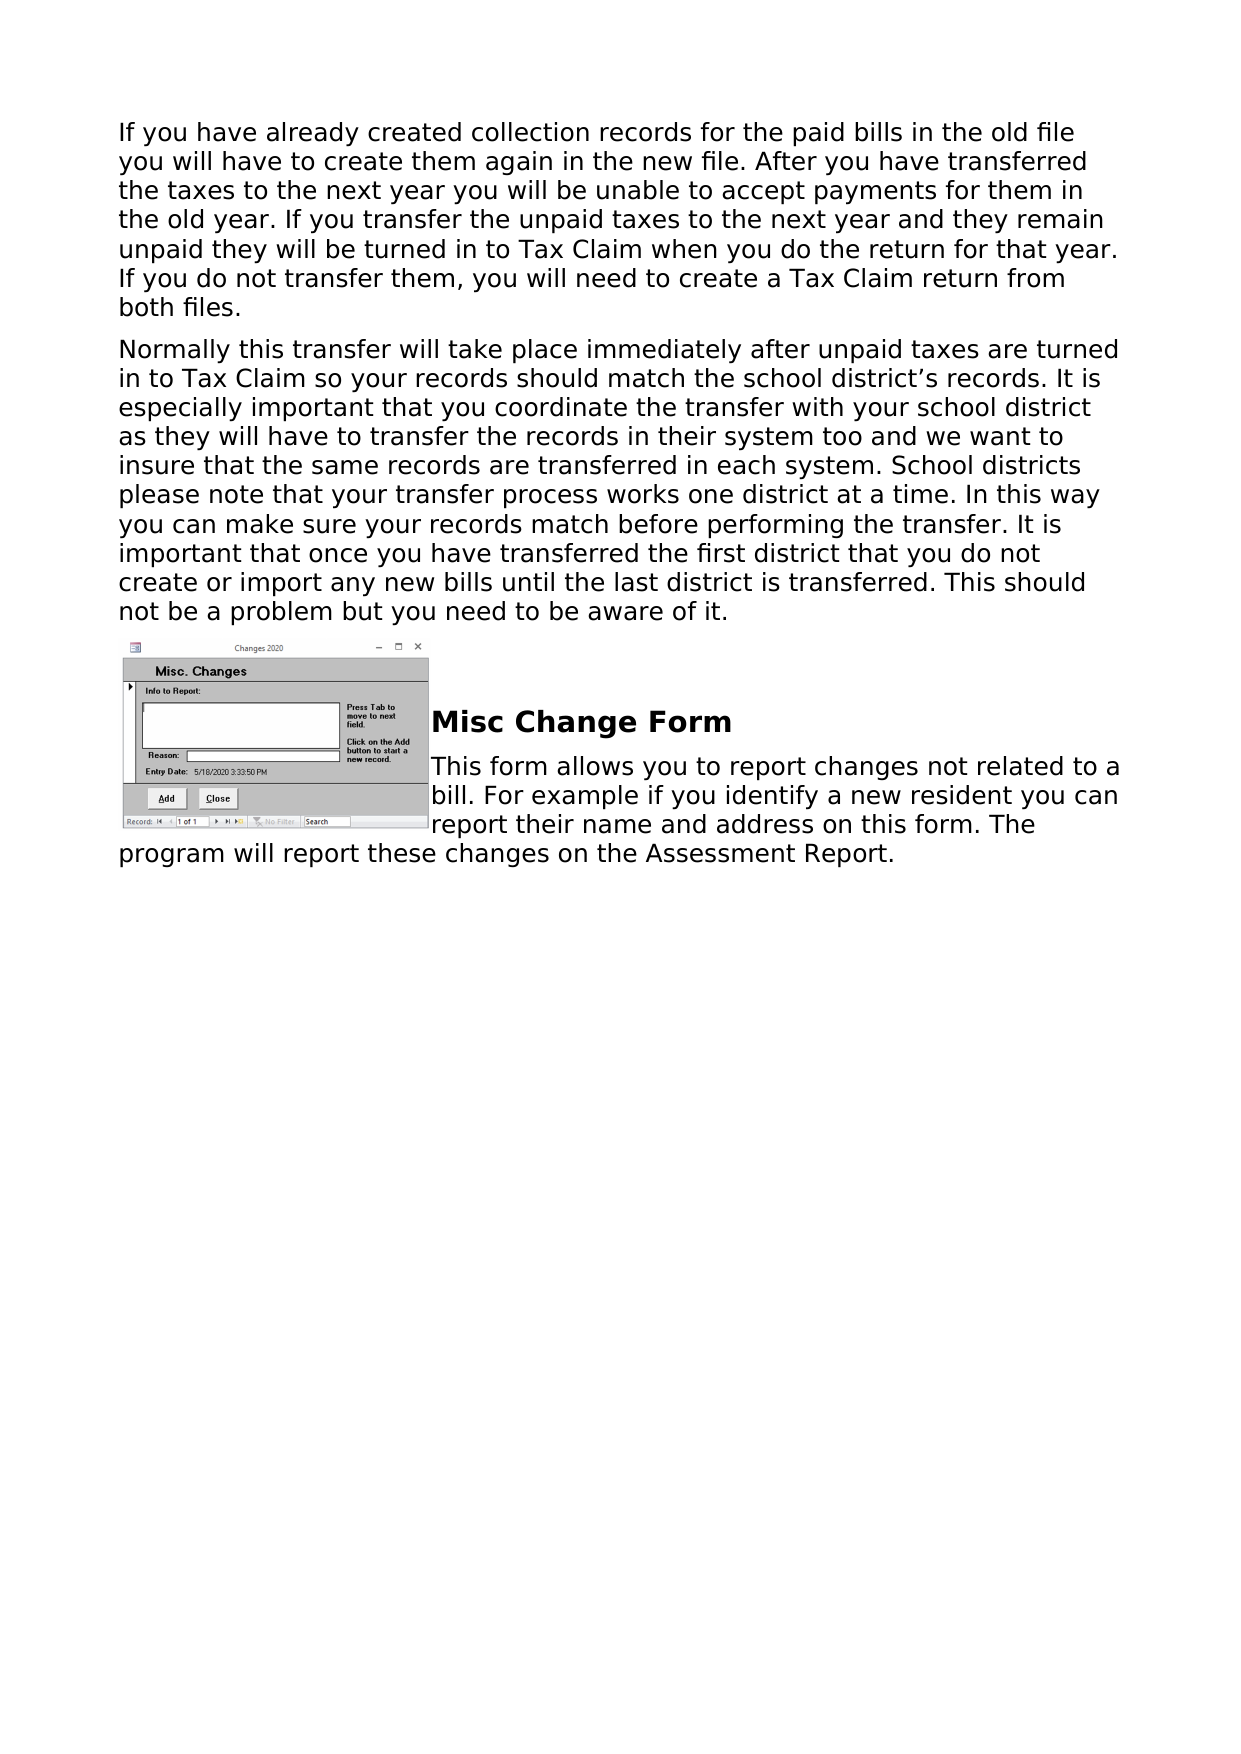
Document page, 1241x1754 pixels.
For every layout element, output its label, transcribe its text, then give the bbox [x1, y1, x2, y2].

picture [118, 638, 431, 831]
subtitle Misc Change Form [431, 706, 1122, 739]
text Normally this transfer will take place immediately after unpaid taxes are turned in to Tax Claim so your records should match the school district’s records. It is especially important that you coordinate the transfer with your school district as they will have to transfer the records in their system too and we want to insure that the same records are transferred in each system. School districts please note that your transfer process works one district at a time. In this way you can make sure your records match before performing the transfer. It is important that once you have transferred the first district that you do not create or import any new bills until the last district is transferred. This should not be a problem but you need to be aware of it. [118, 335, 1122, 626]
text This form allows you to report changes not related to a bill. For example if you identify a new resident you can report their name and address on this form. The program will report these changes on the Assessment Report. [118, 752, 1122, 869]
text If you have already created collection records for the paid bills in the old file you will have to create them again in the new file. After you have transferred the taxes to the next year you will be unable to accept payments for them in the old year. If you transfer the unpaid taxes to the next year and they remain unpaid they will be turned in to Tax Claim when you do the return for that year. If you do not transfer them, you will need to create a Tax Claim return from both files. [118, 118, 1122, 322]
